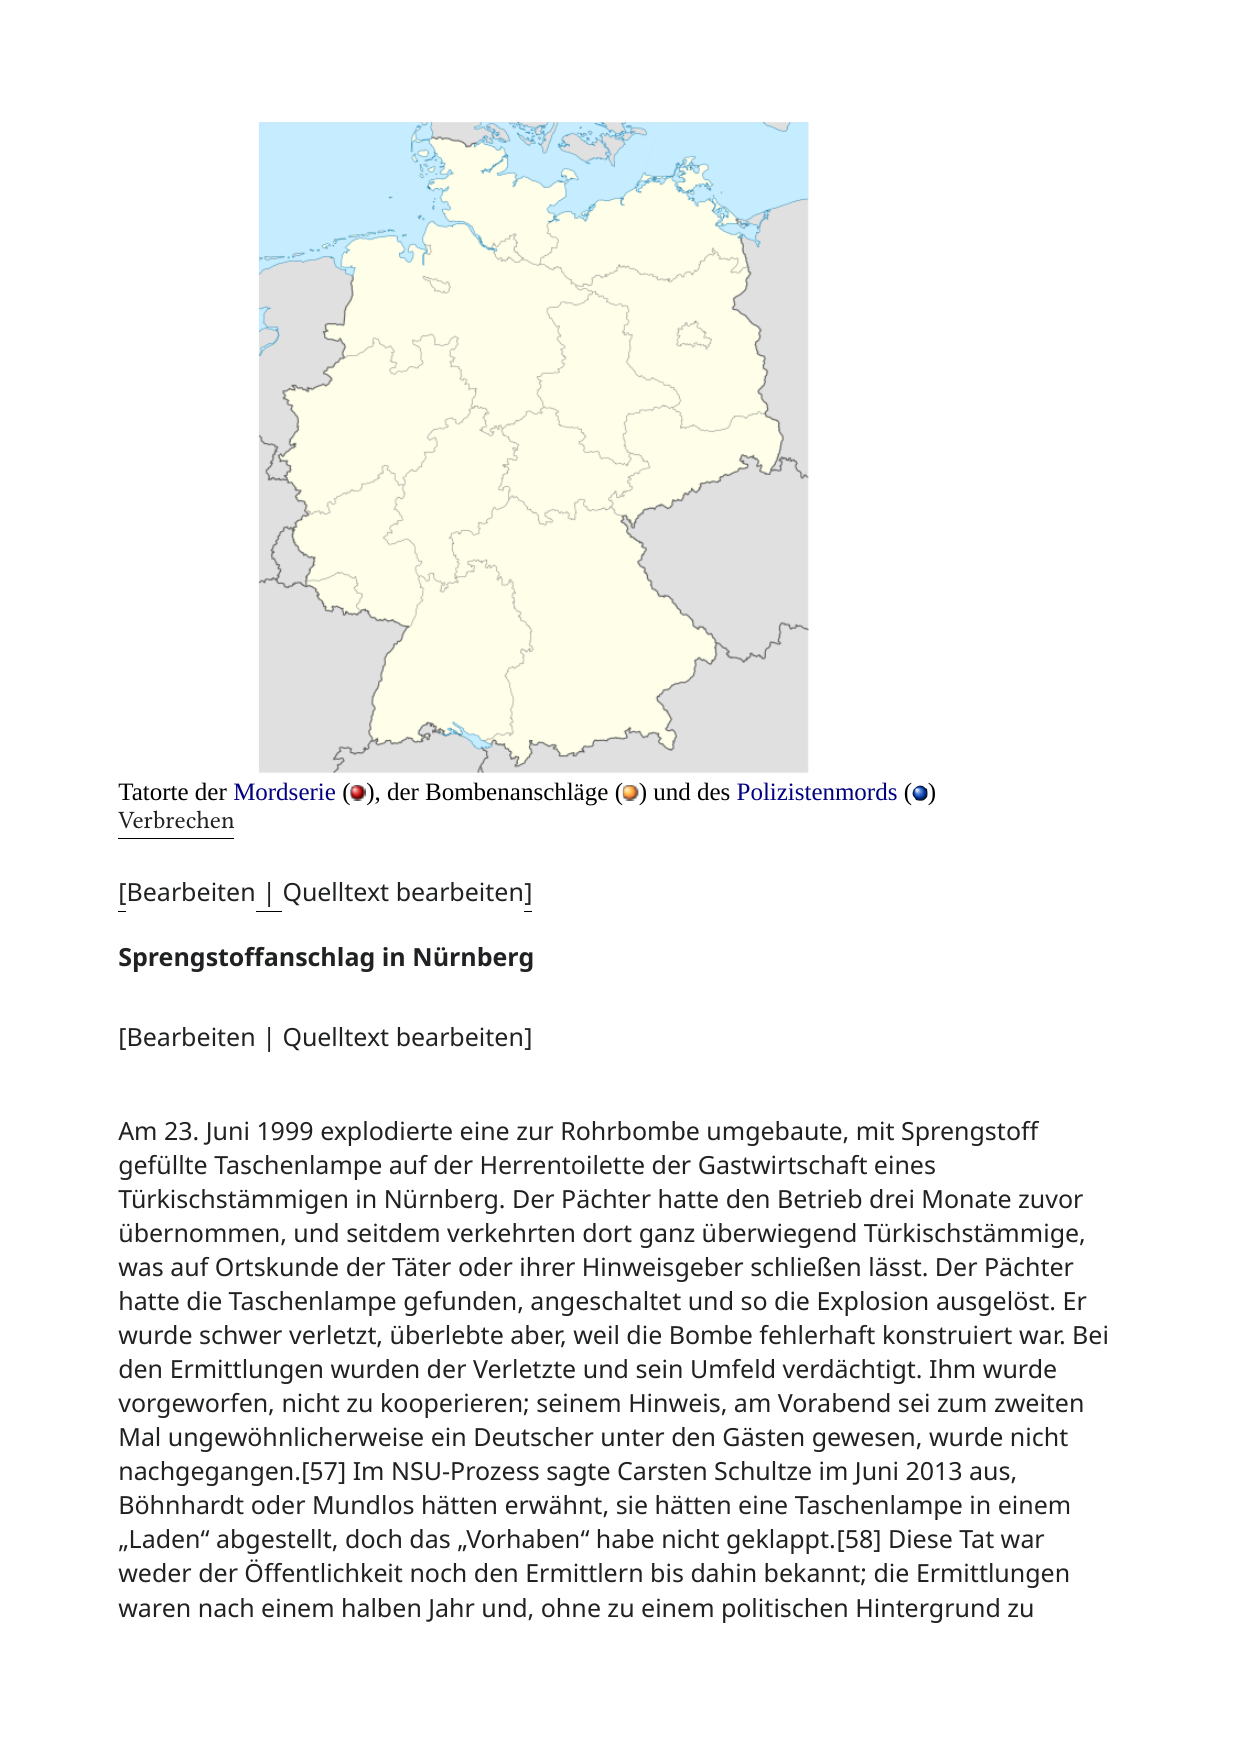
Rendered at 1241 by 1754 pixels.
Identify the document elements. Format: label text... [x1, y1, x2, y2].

text [Bearbeiten | Quelltext bearbeiten] [118, 874, 1122, 912]
table_header [118, 118, 949, 777]
text [Bearbeiten | Quelltext bearbeiten] [118, 1019, 1122, 1053]
text Am 23. Juni 1999 explodierte eine zur Rohrbombe umgebaute, mit Sprengstoff gefüllte Taschenlampe auf der Herrentoilette der Gastwirtschaft eines Türkischstämmigen in Nürnberg. Der Pächter hatte den Betrieb drei Monate zuvor übernommen, und seitdem verkehrten dort ganz überwiegend Türkischstämmige, was auf Ortskunde der Täter oder ihrer Hinweisgeber schließen lässt. Der Pächter hatte die Taschenlampe gefunden, angeschaltet und so die Explosion ausgelöst. Er wurde schwer verletzt, überlebte aber, weil die Bombe fehlerhaft konstruiert war. Bei den Ermittlungen wurden der Verletzte und sein Umfeld verdächtigt. Ihm wurde vorgeworfen, nicht zu kooperieren; seinem Hinweis, am Vorabend sei zum zweiten Mal ungewöhnlicherweise ein Deutscher unter den Gästen gewesen, wurde nicht nachgegangen.[57] Im NSU-Prozess sagte Carsten Schultze im Juni 2013 aus, Böhnhardt oder Mundlos hätten erwähnt, sie hätten eine Taschenlampe in einem „Laden“ abgestellt, doch das „Vorhaben“ habe nicht geklappt.[58] Diese Tat war weder der Öffentlichkeit noch den Ermittlern bis dahin bekannt; die Ermittlungen waren nach einem halben Jahr und, ohne zu einem politischen Hintergrund zu [118, 1113, 1122, 1624]
subtitle Sprengstoffanschlag in Nürnberg [118, 940, 1122, 974]
subtitle Verbrechen [118, 806, 1122, 838]
picture [258, 122, 809, 773]
picture [622, 785, 639, 801]
picture [350, 785, 366, 801]
table_cell Tatorte der Mordserie (), der Bombenanschläge () und des Polizistenmords () [118, 778, 949, 806]
picture [912, 785, 928, 801]
